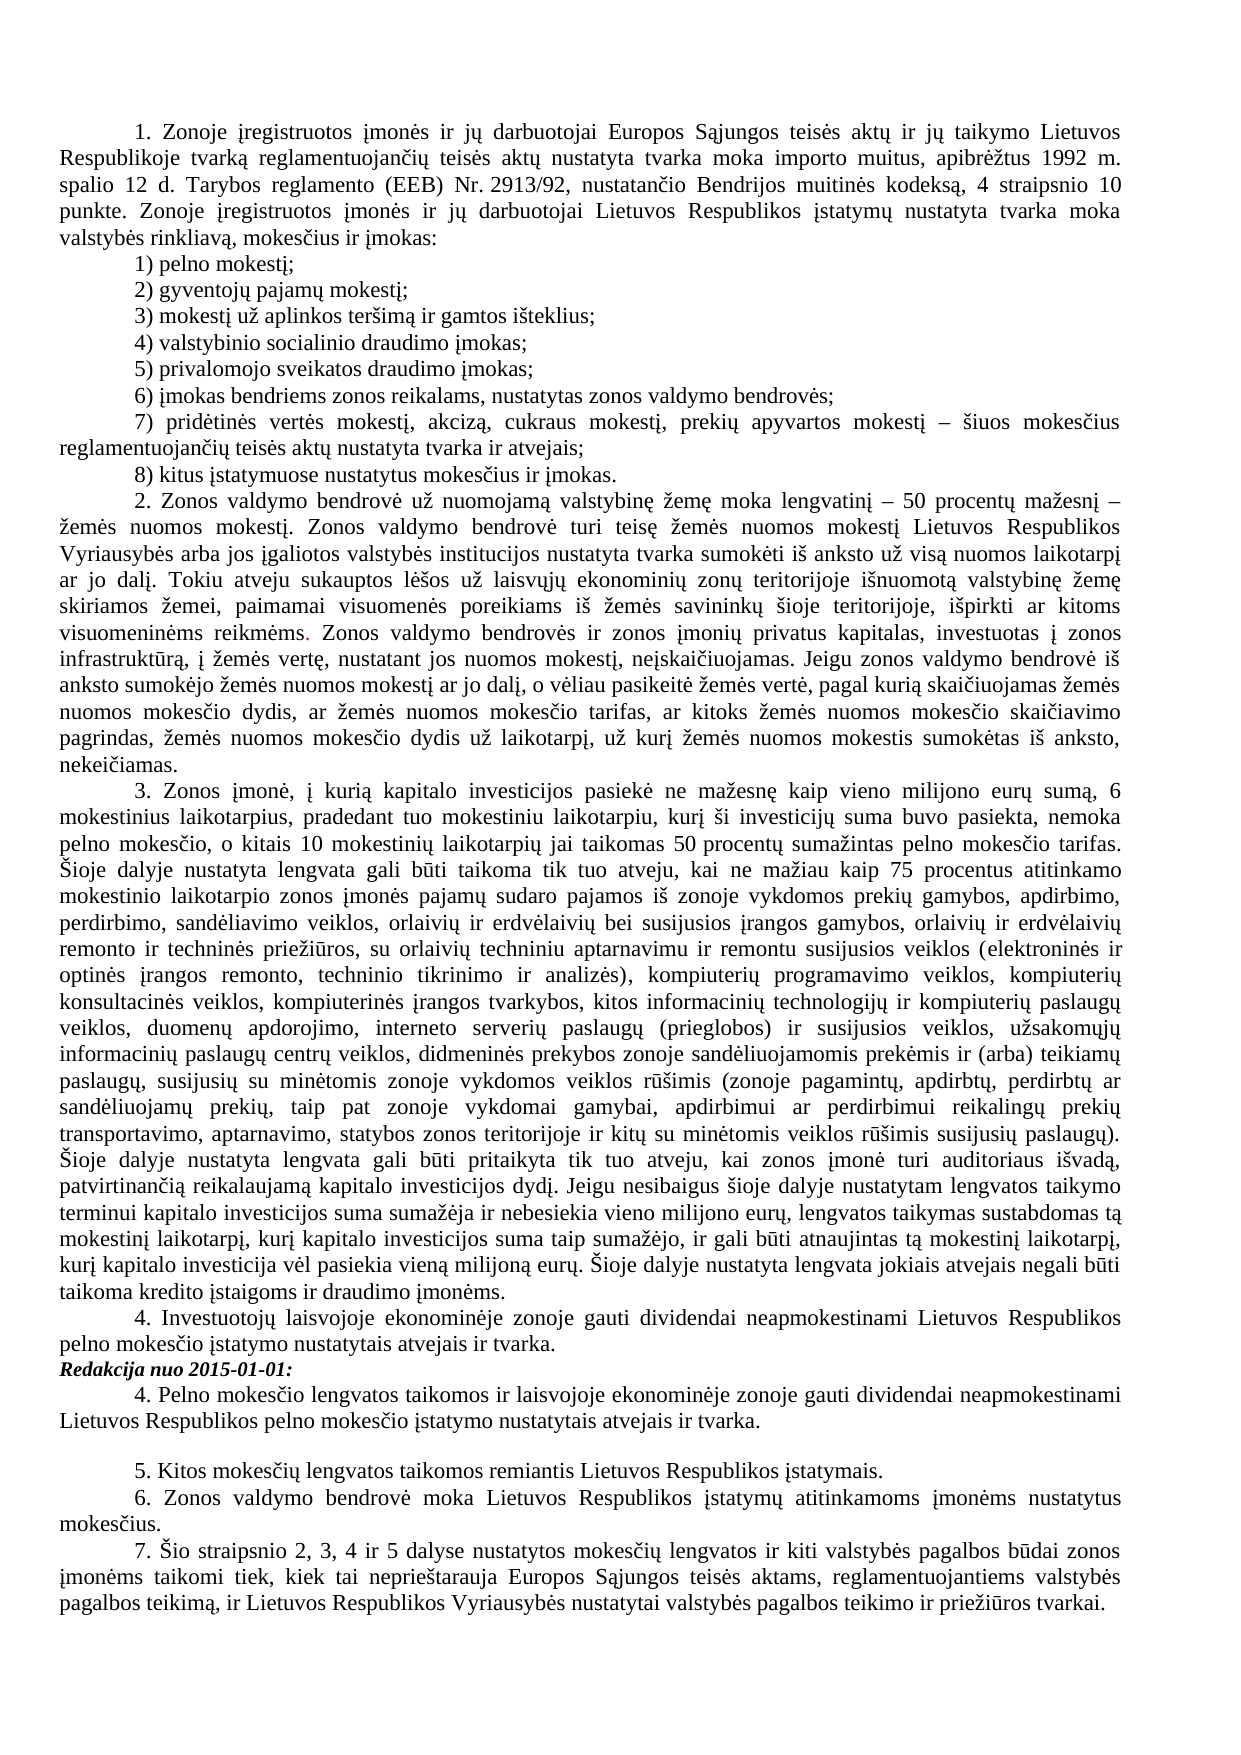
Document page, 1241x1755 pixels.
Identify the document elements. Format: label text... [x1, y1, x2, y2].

text 6. Zonos valdymo bendrovė moka Lietuvos Respublikos įstatymų atitinkamoms įmonėms nustatytus mokesčius. [59, 1484, 1122, 1537]
text 2. Zonos valdymo bendrovė už nuomojamą valstybinę žemę moka lengvatinį – 50 procentų mažesnį – žemės nuomos mokestį. Zonos valdymo bendrovė turi teisę žemės nuomos mokestį Lietuvos Respublikos Vyriausybės arba jos įgaliotos valstybės institucijos nustatyta tvarka sumokėti iš anksto už visą nuomos laikotarpį ar jo dalį. Tokiu atveju sukauptos lėšos už laisvųjų ekonominių zonų teritorijoje išnuomotą valstybinę žemę skiriamos žemei, paimamai visuomenės poreikiams iš žemės savininkų šioje teritorijoje, išpirkti ar kitoms visuomeninėms reikmėms. Zonos valdymo bendrovės ir zonos įmonių privatus kapitalas, investuotas į zonos infrastruktūrą, į žemės vertę, nustatant jos nuomos mokestį, neįskaičiuojamas. Jeigu zonos valdymo bendrovė iš anksto sumokėjo žemės nuomos mokestį ar jo dalį, o vėliau pasikeitė žemės vertė, pagal kurią skaičiuojamas žemės nuomos mokesčio dydis, ar žemės nuomos mokesčio tarifas, ar kitoks žemės nuomos mokesčio skaičiavimo pagrindas, žemės nuomos mokesčio dydis už laikotarpį, už kurį žemės nuomos mokestis sumokėtas iš anksto, nekeičiamas. [59, 487, 1122, 777]
text 2) gyventojų pajamų mokestį; [59, 276, 1122, 303]
text 5) privalomojo sveikatos draudimo įmokas; [59, 355, 1122, 382]
text 7) pridėtinės vertės mokestį, akcizą, cukraus mokestį, prekių apyvartos mokestį – šiuos mokesčius reglamentuojančių teisės aktų nustatyta tvarka ir atvejais; [59, 408, 1122, 461]
text 4. Investuotojų laisvojoje ekonominėje zonoje gauti dividendai neapmokestinami Lietuvos Respublikos pelno mokesčio įstatymo nustatytais atvejais ir tvarka. [59, 1304, 1122, 1357]
text 5. Kitos mokesčių lengvatos taikomos remiantis Lietuvos Respublikos įstatymais. [59, 1458, 1122, 1484]
text 7. Šio straipsnio 2, 3, 4 ir 5 dalyse nustatytos mokesčių lengvatos ir kiti valstybės pagalbos būdai zonos įmonėms taikomi tiek, kiek tai neprieštarauja Europos Sąjungos teisės aktams, reglamentuojantiems valstybės pagalbos teikimą, ir Lietuvos Respublikos Vyriausybės nustatytai valstybės pagalbos teikimo ir priežiūros tvarkai. [59, 1537, 1122, 1616]
text 6) įmokas bendriems zonos reikalams, nustatytas zonos valdymo bendrovės; [59, 382, 1122, 408]
text 3. Zonos įmonė, į kurią kapitalo investicijos pasiekė ne mažesnę kaip vieno milijono eurų sumą, 6 mokestinius laikotarpius, pradedant tuo mokestiniu laikotarpiu, kurį ši investicijų suma buvo pasiekta, nemoka pelno mokesčio, o kitais 10 mokestinių laikotarpių jai taikomas 50 procentų sumažintas pelno mokesčio tarifas. Šioje dalyje nustatyta lengvata gali būti taikoma tik tuo atveju, kai ne mažiau kaip 75 procentus atitinkamo mokestinio laikotarpio zonos įmonės pajamų sudaro pajamos iš zonoje vykdomos prekių gamybos, apdirbimo, perdirbimo, sandėliavimo veiklos, orlaivių ir erdvėlaivių bei susijusios įrangos gamybos, orlaivių ir erdvėlaivių remonto ir techninės priežiūros, su orlaivių techniniu aptarnavimu ir remontu susijusios veiklos (elektroninės ir optinės įrangos remonto, techninio tikrinimo ir analizės), kompiuterių programavimo veiklos, kompiuterių konsultacinės veiklos, kompiuterinės įrangos tvarkybos, kitos informacinių technologijų ir kompiuterių paslaugų veiklos, duomenų apdorojimo, interneto serverių paslaugų (prieglobos) ir susijusios veiklos, užsakomųjų informacinių paslaugų centrų veiklos, didmeninės prekybos zonoje sandėliuojamomis prekėmis ir (arba) teikiamų paslaugų, susijusių su minėtomis zonoje vykdomos veiklos rūšimis (zonoje pagamintų, apdirbtų, perdirbtų ar sandėliuojamų prekių, taip pat zonoje vykdomai gamybai, apdirbimui ar perdirbimui reikalingų prekių transportavimo, aptarnavimo, statybos zonos teritorijoje ir kitų su minėtomis veiklos rūšimis susijusių paslaugų). Šioje dalyje nustatyta lengvata gali būti pritaikyta tik tuo atveju, kai zonos įmonė turi auditoriaus išvadą, patvirtinančią reikalaujamą kapitalo investicijos dydį. Jeigu nesibaigus šioje dalyje nustatytam lengvatos taikymo terminui kapitalo investicijos suma sumažėja ir nebesiekia vieno milijono eurų, lengvatos taikymas sustabdomas tą mokestinį laikotarpį, kurį kapitalo investicijos suma taip sumažėjo, ir gali būti atnaujintas tą mokestinį laikotarpį, kurį kapitalo investicija vėl pasiekia vieną milijoną eurų. Šioje dalyje nustatyta lengvata jokiais atvejais negali būti taikoma kredito įstaigoms ir draudimo įmonėms. [59, 777, 1122, 1304]
text Redakcija nuo 2015-01-01: [59, 1357, 1122, 1381]
text 4. Pelno mokesčio lengvatos taikomos ir laisvojoje ekonominėje zonoje gauti dividendai neapmokestinami Lietuvos Respublikos pelno mokesčio įstatymo nustatytais atvejais ir tvarka. [59, 1381, 1122, 1433]
text 1) pelno mokestį; [59, 250, 1122, 276]
text 4) valstybinio socialinio draudimo įmokas; [59, 329, 1122, 355]
text 8) kitus įstatymuose nustatytus mokesčius ir įmokas. [59, 461, 1122, 487]
text 1. Zonoje įregistruotos įmonės ir jų darbuotojai Europos Sąjungos teisės aktų ir jų taikymo Lietuvos Respublikoje tvarką reglamentuojančių teisės aktų nustatyta tvarka moka importo muitus, apibrėžtus 1992 m. spalio 12 d. Tarybos reglamento (EEB) Nr. 2913/92, nustatančio Bendrijos muitinės kodeksą, 4 straipsnio 10 punkte. Zonoje įregistruotos įmonės ir jų darbuotojai Lietuvos Respublikos įstatymų nustatyta tvarka moka valstybės rinkliavą, mokesčius ir įmokas: [59, 118, 1122, 250]
text 3) mokestį už aplinkos teršimą ir gamtos išteklius; [59, 303, 1122, 329]
